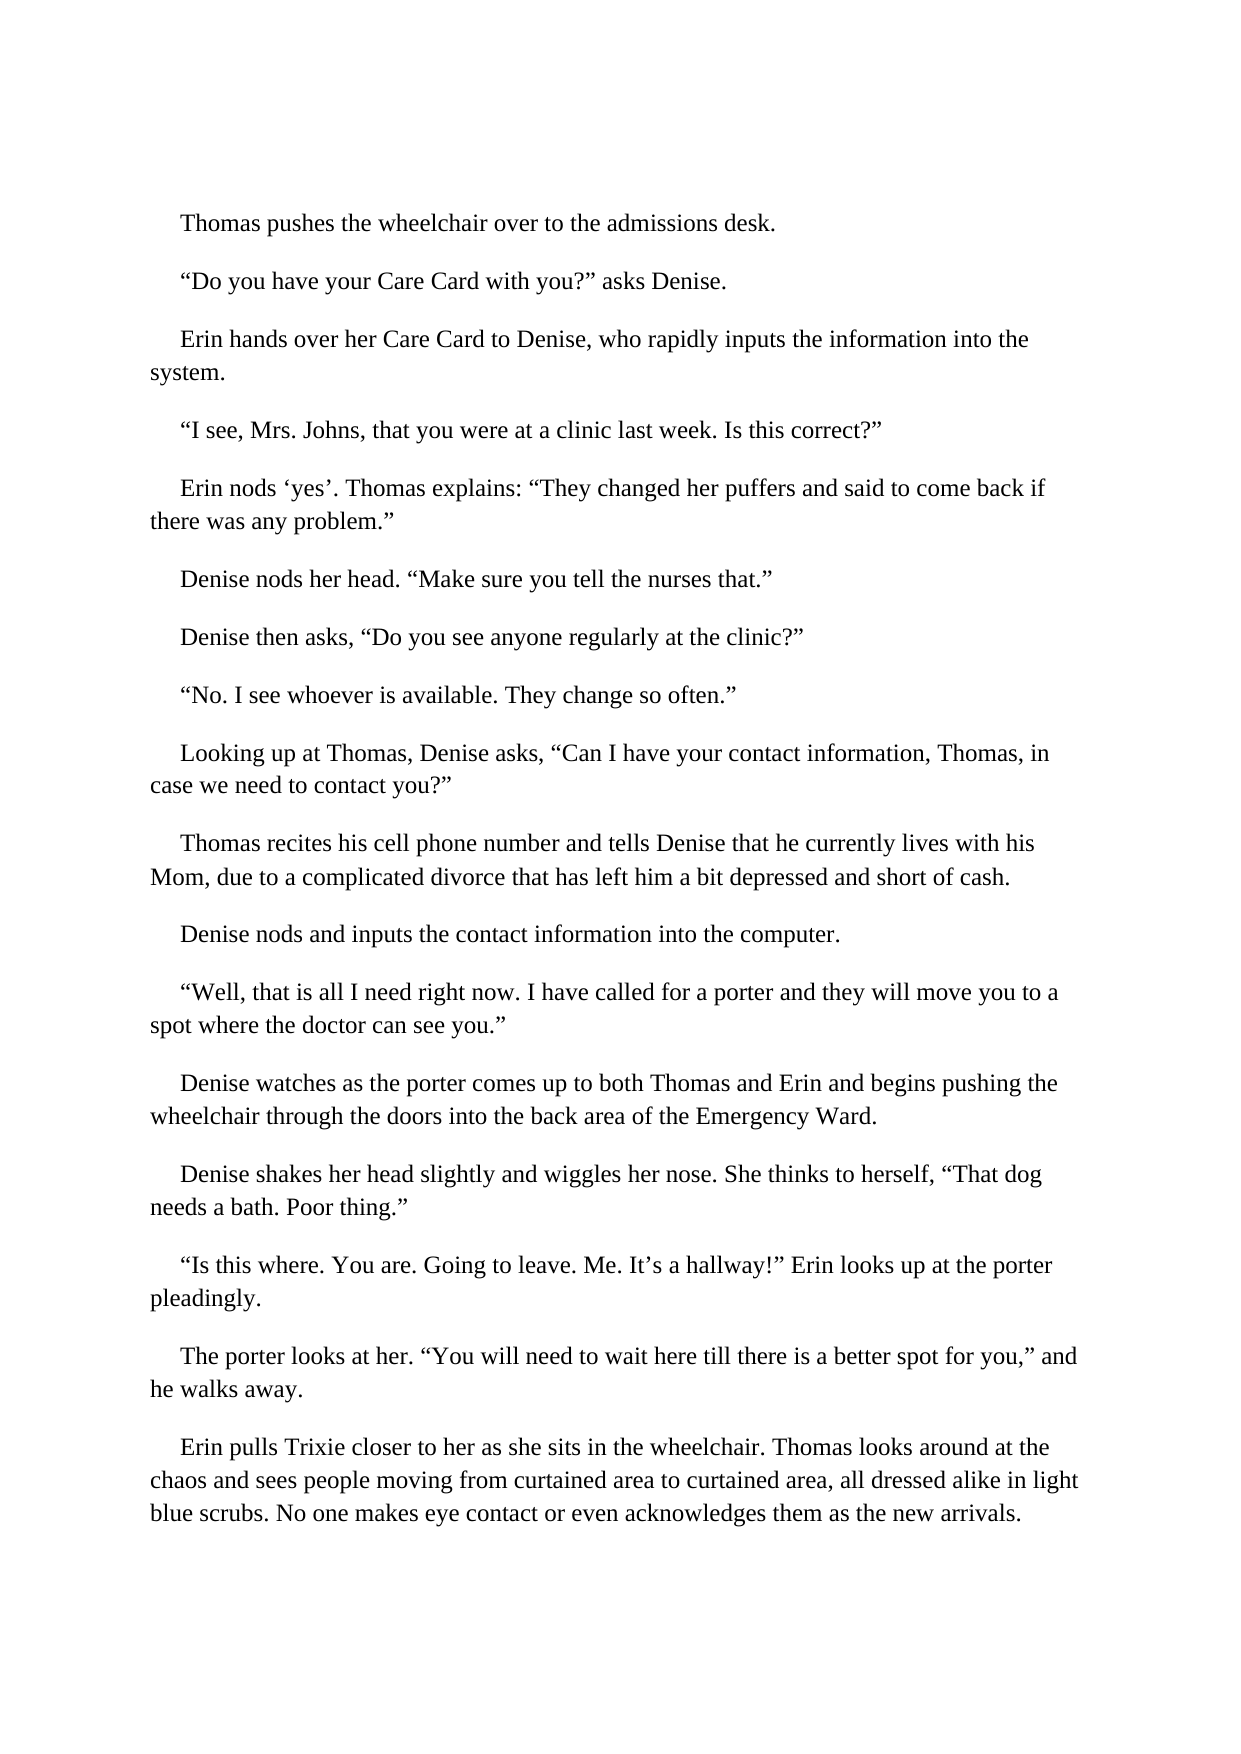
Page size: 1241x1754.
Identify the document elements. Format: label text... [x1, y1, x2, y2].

text Denise watches as the porter comes up to both Thomas and Erin and begins pushing the wheelchair through the doors into the back area of the Emergency Ward. [150, 1068, 1090, 1130]
text Erin nods ‘yes’. Thomas explains: “They changed her puffers and said to come back if there was any problem.” [150, 473, 1090, 535]
text Denise shakes her head slightly and wiggles her nose. She thinks to herself, “That dog needs a bath. Poor thing.” [150, 1159, 1090, 1221]
text Erin pulls Trixie closer to her as she sits in the wheelchair. Thomas looks around at the chaos and sees people moving from curtained area to curtained area, all dressed alike in light blue scrubs. No one makes eye contact or even acknowledges them as the new arrivals. [150, 1432, 1090, 1527]
text Denise nods her head. “Make sure you tell the nurses that.” [150, 564, 1090, 593]
text Looking up at Thomas, Denise asks, “Can I have your contact information, Thomas, in case we need to contact you?” [150, 738, 1090, 799]
text Denise then asks, “Do you see anyone regularly at the clinic?” [150, 622, 1090, 651]
text “Is this where. You are. Going to leave. Me. It’s a hallway!” Erin looks up at the porter pleadingly. [150, 1250, 1090, 1312]
text “Do you have your Care Card with you?” asks Denise. [150, 266, 1090, 295]
text “No. I see whoever is available. They change so often.” [150, 680, 1090, 708]
text Erin hands over her Care Card to Denise, who rapidly inputs the information into the system. [150, 324, 1090, 386]
text Denise nods and inputs the contact information into the computer. [150, 919, 1090, 948]
text “Well, that is all I need right now. I have called for a porter and they will move you to a spot where the doctor can see you.” [150, 977, 1090, 1039]
text “I see, Mrs. Johns, that you were at a clinic last week. Is this correct?” [150, 415, 1090, 444]
text The porter looks at her. “You will need to wait here till there is a better spot for you,” and he walks away. [150, 1341, 1090, 1403]
text Thomas pushes the wheelchair over to the admissions desk. [150, 208, 1090, 237]
text Thomas recites his cell phone number and tells Denise that he currently lives with his Mom, due to a complicated divorce that has left him a bit depressed and short of cash. [150, 828, 1090, 890]
